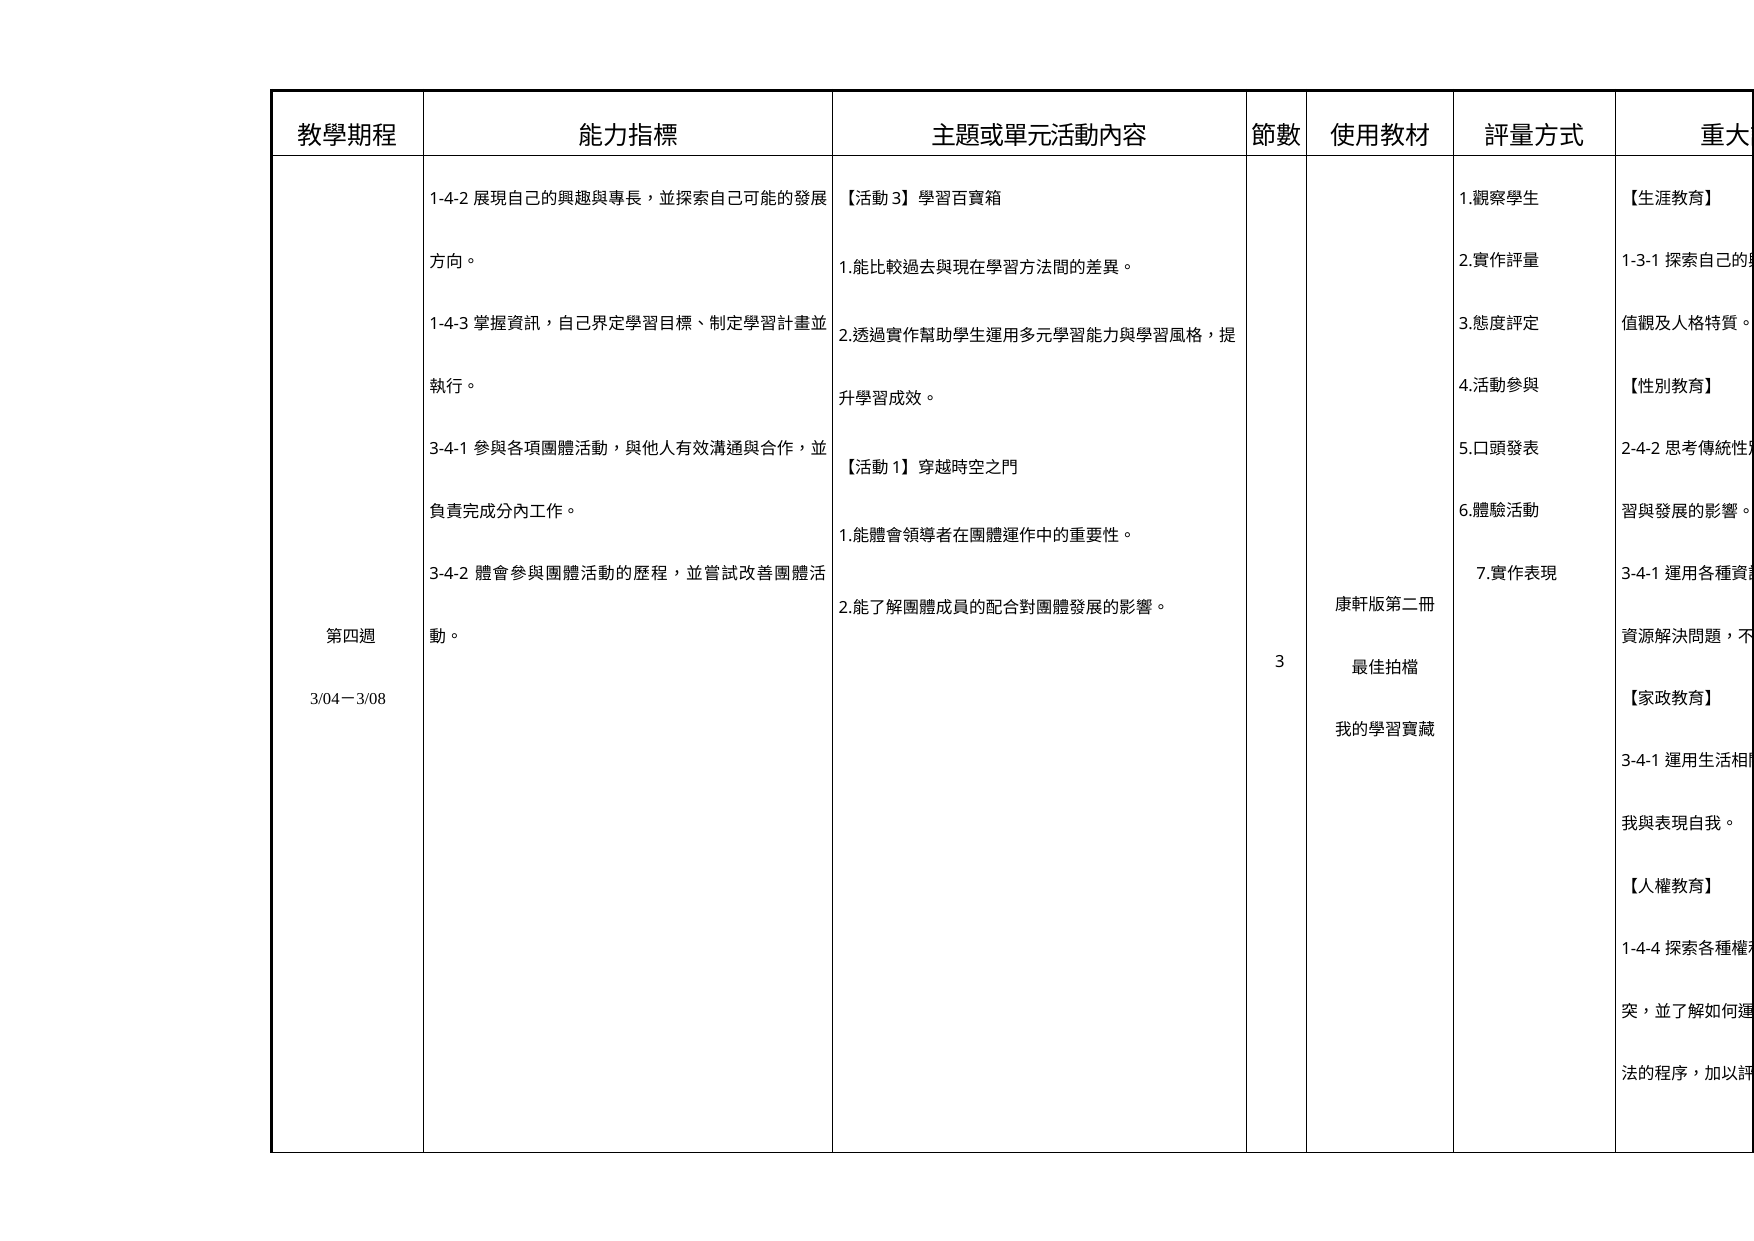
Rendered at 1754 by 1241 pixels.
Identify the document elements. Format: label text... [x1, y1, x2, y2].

table_cell 【活動3】學習百寶箱 1.能比較過去與現在學習方法間的差異。 2.透過實作幫助學生運用多元學習能力與學習風格，提升學習成效。 【活動1】穿越時空之門 1.能體會領導者在團體運作中的重要性。 2.能了解團體成員的配合對團體發展的影響。 [833, 156, 1246, 1152]
table_header 主題或單元活動內容 [833, 92, 1246, 154]
table_header 能力指標 [424, 92, 832, 154]
table_cell 第四週 3/04－3/08 [273, 156, 423, 1152]
table_header 節數 [1247, 92, 1306, 154]
table_header 教學期程 [273, 92, 423, 154]
table_header 使用教材 [1307, 92, 1453, 154]
table_cell 1.觀察學生 2.實作評量 3.態度評定 4.活動參與 5.口頭發表 6.體驗活動 7.實作表現 [1454, 156, 1615, 1152]
table_cell [17, 155, 270, 1152]
table_header [17, 89, 270, 154]
table_cell 3 [1247, 156, 1306, 1152]
table_header [0, 89, 17, 154]
table_cell 1-4-2 展現自己的興趣與專長，並探索自己可能的發展方向。 1-4-3 掌握資訊，自己界定學習目標、制定學習計畫並執行。 3-4-1 參與各項團體活動，與他人有效溝通與合作，並負責完成分內工作。 3-4-2 體會參與團體活動的歷程，並嘗試改善團體活動。 [424, 156, 832, 1152]
table_cell 【生涯教育】 1-3-1 探索自己的興趣、性向、價值觀及人格特質。 【性別教育】 2-4-2 思考傳統性別角色對個人學習與發展的影響。 3-4-1 運用各種資訊、科技與媒體資源解決問題，不受性別的限制。 【家政教育】 3-4-1 運用生活相關知能，肯定自我與表現自我。 【人權教育】 1-4-4 探索各種權利可能發生的衝突，並了解如何運用民主方式及合法的程序，加以評估與取捨。 [1616, 156, 1752, 1152]
table_header 重大議題 [1616, 92, 1752, 154]
table_cell 康軒版第二冊 最佳拍檔 我的學習寶藏 [1307, 156, 1453, 1152]
table_cell [0, 155, 17, 1152]
table_header 評量方式 [1454, 92, 1615, 154]
